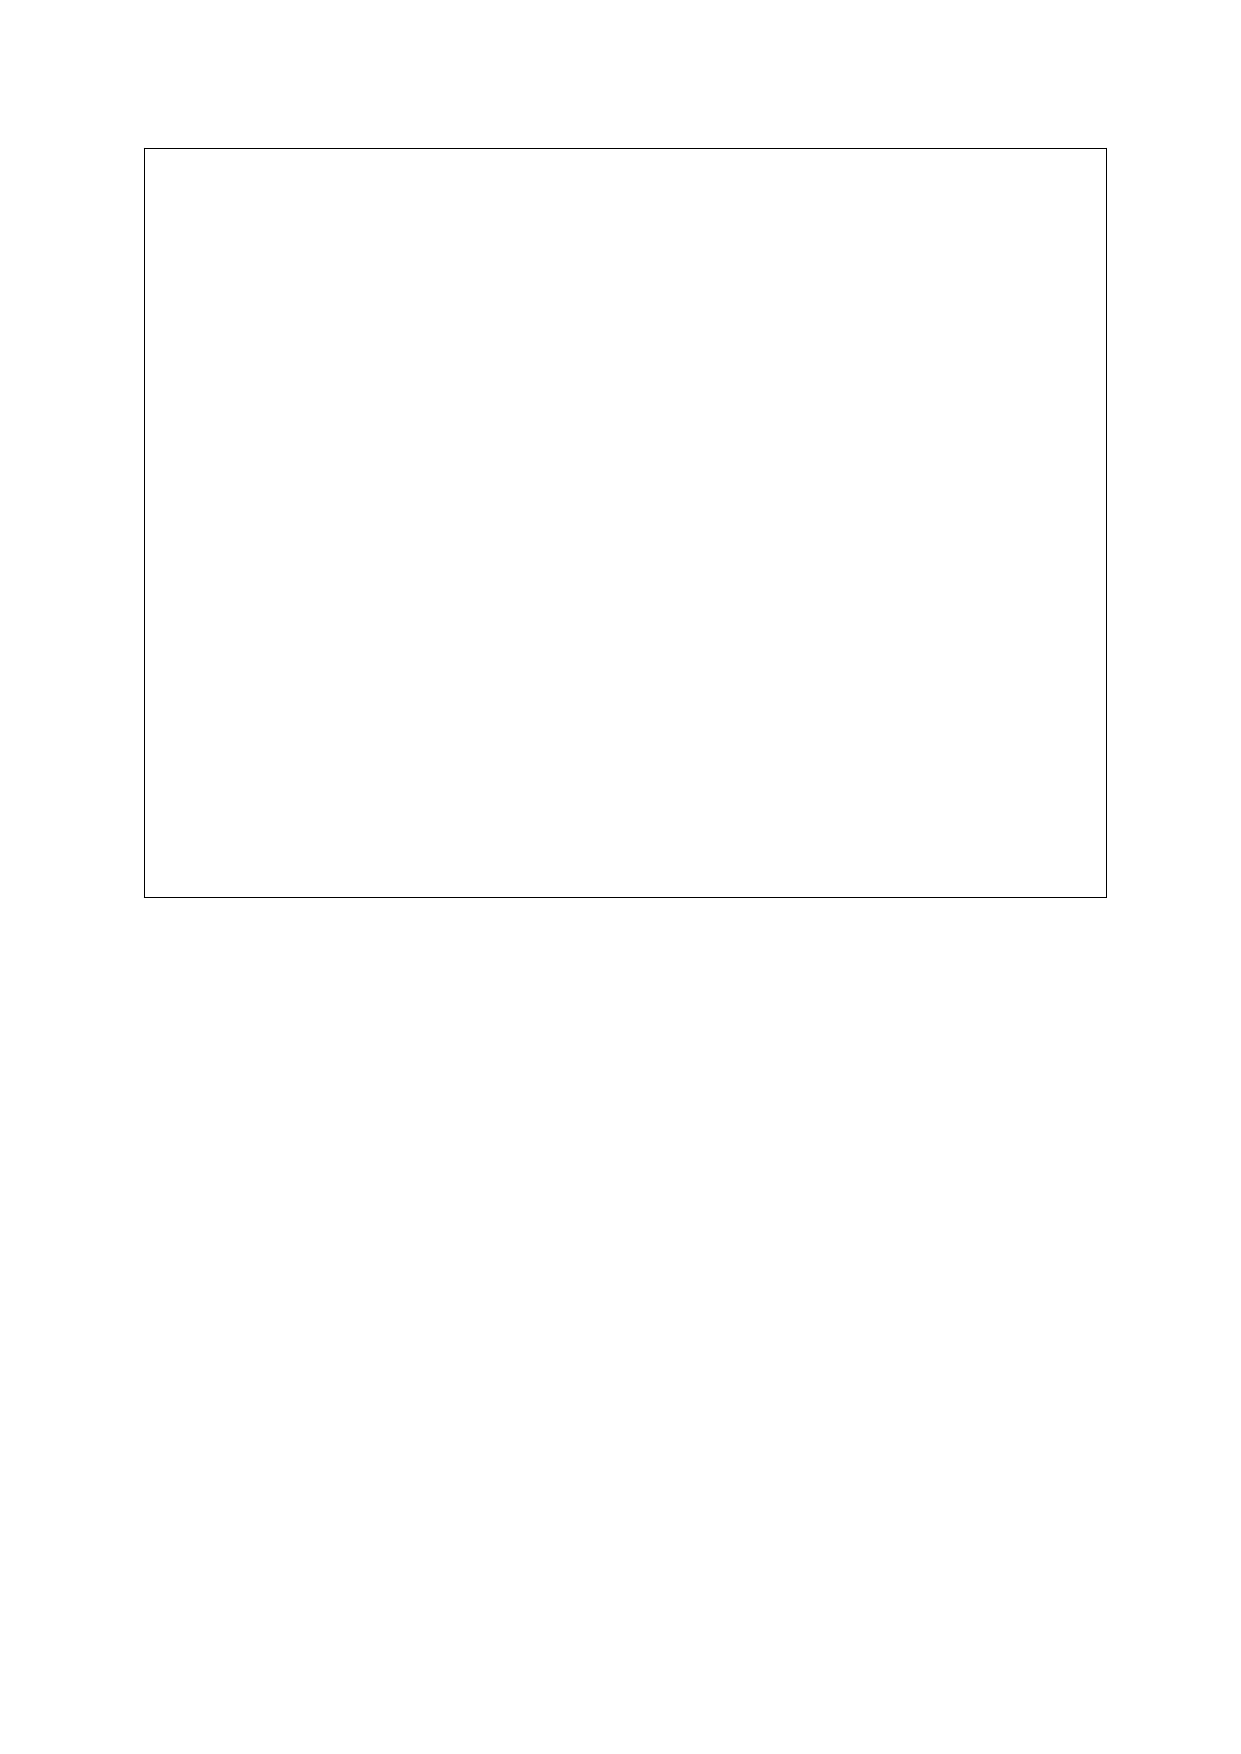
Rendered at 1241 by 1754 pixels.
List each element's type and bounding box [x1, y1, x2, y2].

table_header [145, 149, 1106, 897]
